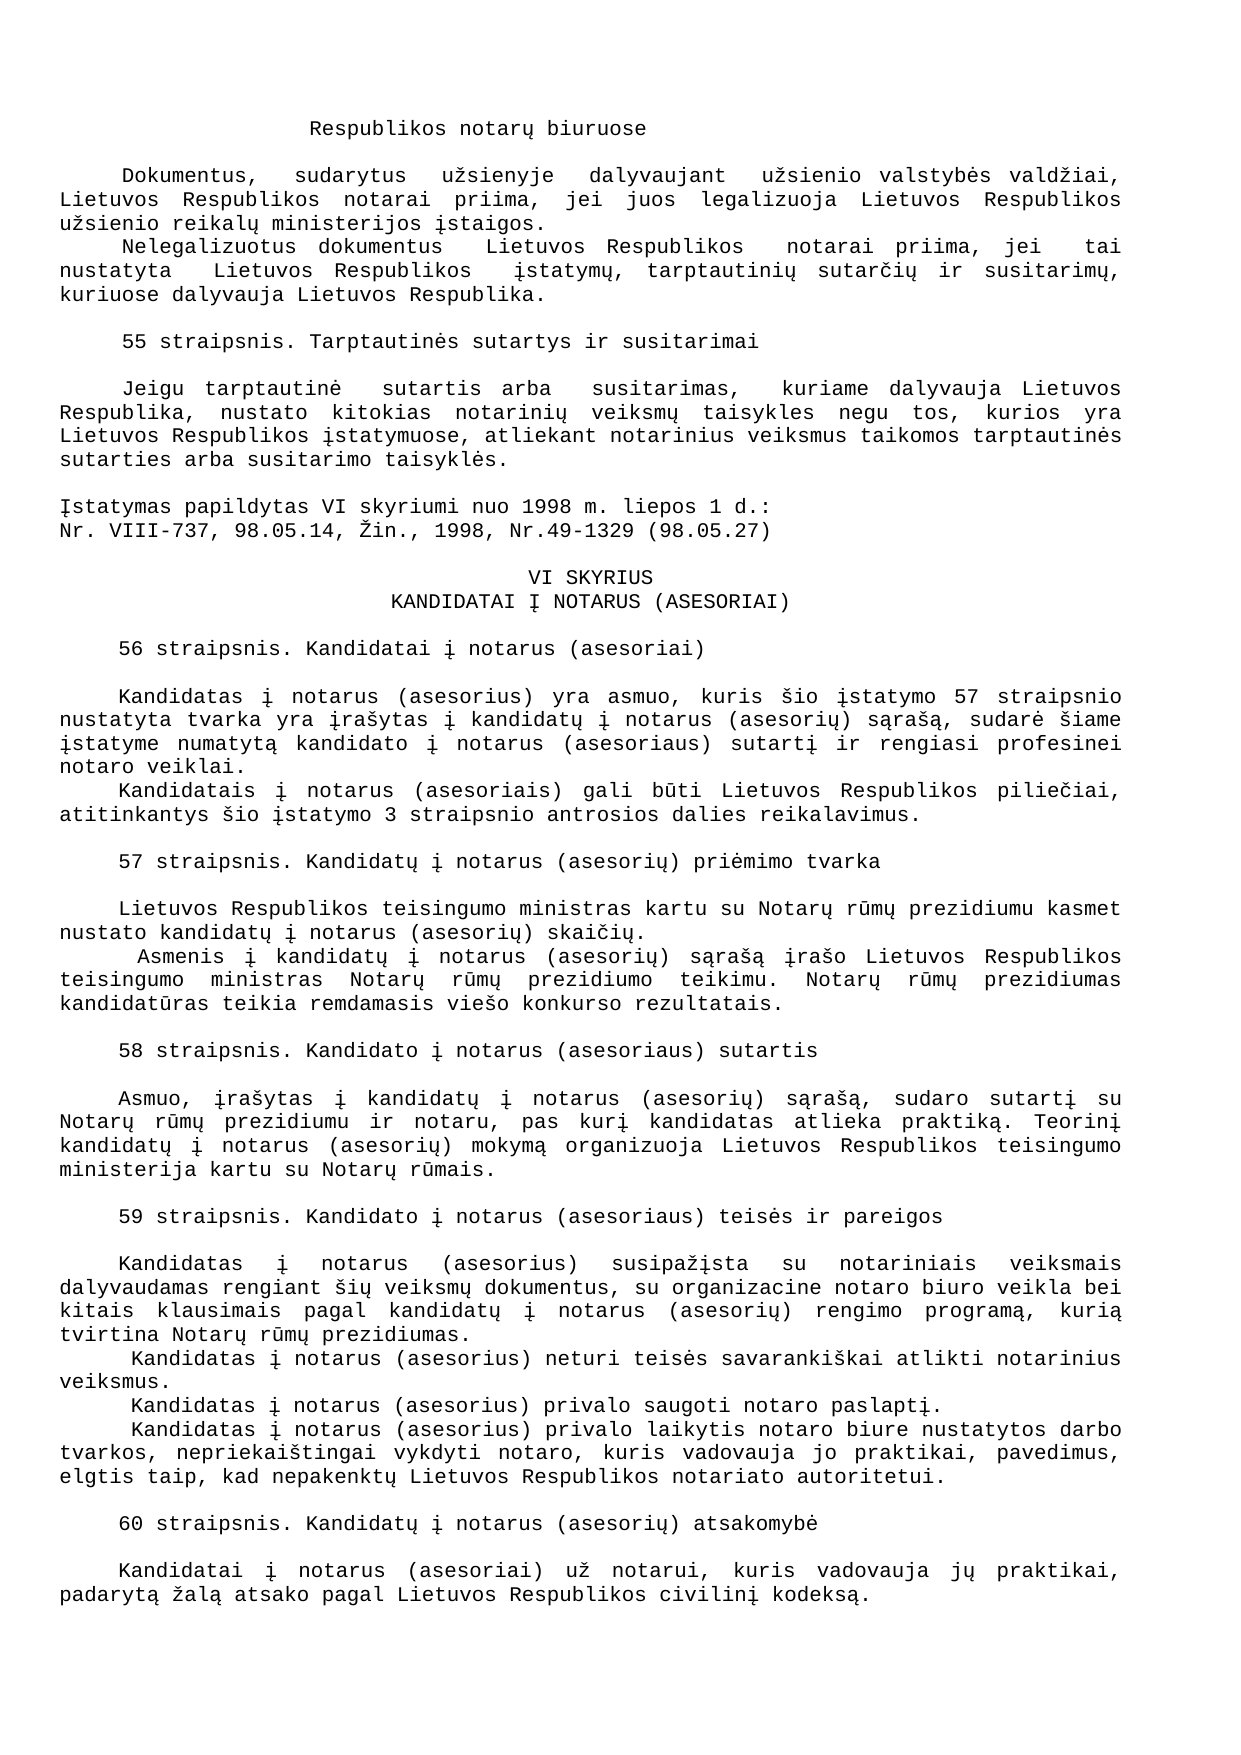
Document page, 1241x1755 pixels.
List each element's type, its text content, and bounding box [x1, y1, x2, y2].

text 58 straipsnis. Kandidato į notarus (asesoriaus) sutartis [59, 1040, 1122, 1064]
text Įstatymas papildytas VI skyriumi nuo 1998 m. liepos 1 d.: [59, 496, 1122, 520]
text 56 straipsnis. Kandidatai į notarus (asesoriai) [59, 638, 1122, 662]
text Kandidatas į notarus (asesorius) privalo laikytis notaro biure nustatytos darbo tvarkos, nepriekaištingai vykdyti notaro, kuris vadovauja jo praktikai, pavedimus, elgtis taip, kad nepakenktų Lietuvos Respublikos notariato autoritetui. [59, 1419, 1122, 1489]
text KANDIDATAI Į NOTARUS (ASESORIAI) [59, 591, 1122, 615]
text Lietuvos Respublikos teisingumo ministras kartu su Notarų rūmų prezidiumu kasmet nustato kandidatų į notarus (asesorių) skaičių. [59, 898, 1122, 946]
text Nr. VIII-737, 98.05.14, Žin., 1998, Nr.49-1329 (98.05.27) [59, 520, 1122, 544]
text Kandidatas į notarus (asesorius) susipažįsta su notariniais veiksmais dalyvaudamas rengiant šių veiksmų dokumentus, su organizacine notaro biuro veikla bei kitais klausimais pagal kandidatų į notarus (asesorių) rengimo programą, kurią tvirtina Notarų rūmų prezidiumas. [59, 1253, 1122, 1348]
text 60 straipsnis. Kandidatų į notarus (asesorių) atsakomybė [59, 1513, 1122, 1537]
text Kandidatais į notarus (asesoriais) gali būti Lietuvos Respublikos piliečiai, atitinkantys šio įstatymo 3 straipsnio antrosios dalies reikalavimus. [59, 780, 1122, 827]
text Asmuo, įrašytas į kandidatų į notarus (asesorių) sąrašą, sudaro sutartį su Notarų rūmų prezidiumu ir notaru, pas kurį kandidatas atlieka praktiką. Teorinį kandidatų į notarus (asesorių) mokymą organizuoja Lietuvos Respublikos teisingumo ministerija kartu su Notarų rūmais. [59, 1088, 1122, 1182]
text Kandidatas į notarus (asesorius) privalo saugoti notaro paslaptį. [59, 1395, 1122, 1419]
text Asmenis į kandidatų į notarus (asesorių) sąrašą įrašo Lietuvos Respublikos teisingumo ministras Notarų rūmų prezidiumo teikimu. Notarų rūmų prezidiumas kandidatūras teikia remdamasis viešo konkurso rezultatais. [59, 946, 1122, 1017]
text Kandidatas į notarus (asesorius) neturi teisės savarankiškai atlikti notarinius veiksmus. [59, 1348, 1122, 1395]
text Kandidatai į notarus (asesoriai) už notarui, kuris vadovauja jų praktikai, padarytą žalą atsako pagal Lietuvos Respublikos civilinį kodeksą. [59, 1561, 1122, 1608]
text VI SKYRIUS [59, 567, 1122, 591]
text 57 straipsnis. Kandidatų į notarus (asesorių) priėmimo tvarka [59, 851, 1122, 875]
text Jeigu tarptautinė sutartis arba susitarimas, kuriame dalyvauja Lietuvos Respublika, nustato kitokias notarinių veiksmų taisykles negu tos, kurios yra Lietuvos Respublikos įstatymuose, atliekant notarinius veiksmus taikomos tarptautinės sutarties arba susitarimo taisyklės. [59, 378, 1122, 473]
text Respublikos notarų biuruose [59, 118, 1122, 142]
text Nelegalizuotus dokumentus Lietuvos Respublikos notarai priima, jei tai nustatyta Lietuvos Respublikos įstatymų, tarptautinių sutarčių ir susitarimų, kuriuose dalyvauja Lietuvos Respublika. [59, 236, 1122, 307]
text 55 straipsnis. Tarptautinės sutartys ir susitarimai [59, 331, 1122, 354]
text 59 straipsnis. Kandidato į notarus (asesoriaus) teisės ir pareigos [59, 1206, 1122, 1229]
text Dokumentus, sudarytus užsienyje dalyvaujant užsienio valstybės valdžiai, Lietuvos Respublikos notarai priima, jei juos legalizuoja Lietuvos Respublikos užsienio reikalų ministerijos įstaigos. [59, 165, 1122, 236]
text Kandidatas į notarus (asesorius) yra asmuo, kuris šio įstatymo 57 straipsnio nustatyta tvarka yra įrašytas į kandidatų į notarus (asesorių) sąrašą, sudarė šiame įstatyme numatytą kandidato į notarus (asesoriaus) sutartį ir rengiasi profesinei notaro veiklai. [59, 686, 1122, 780]
